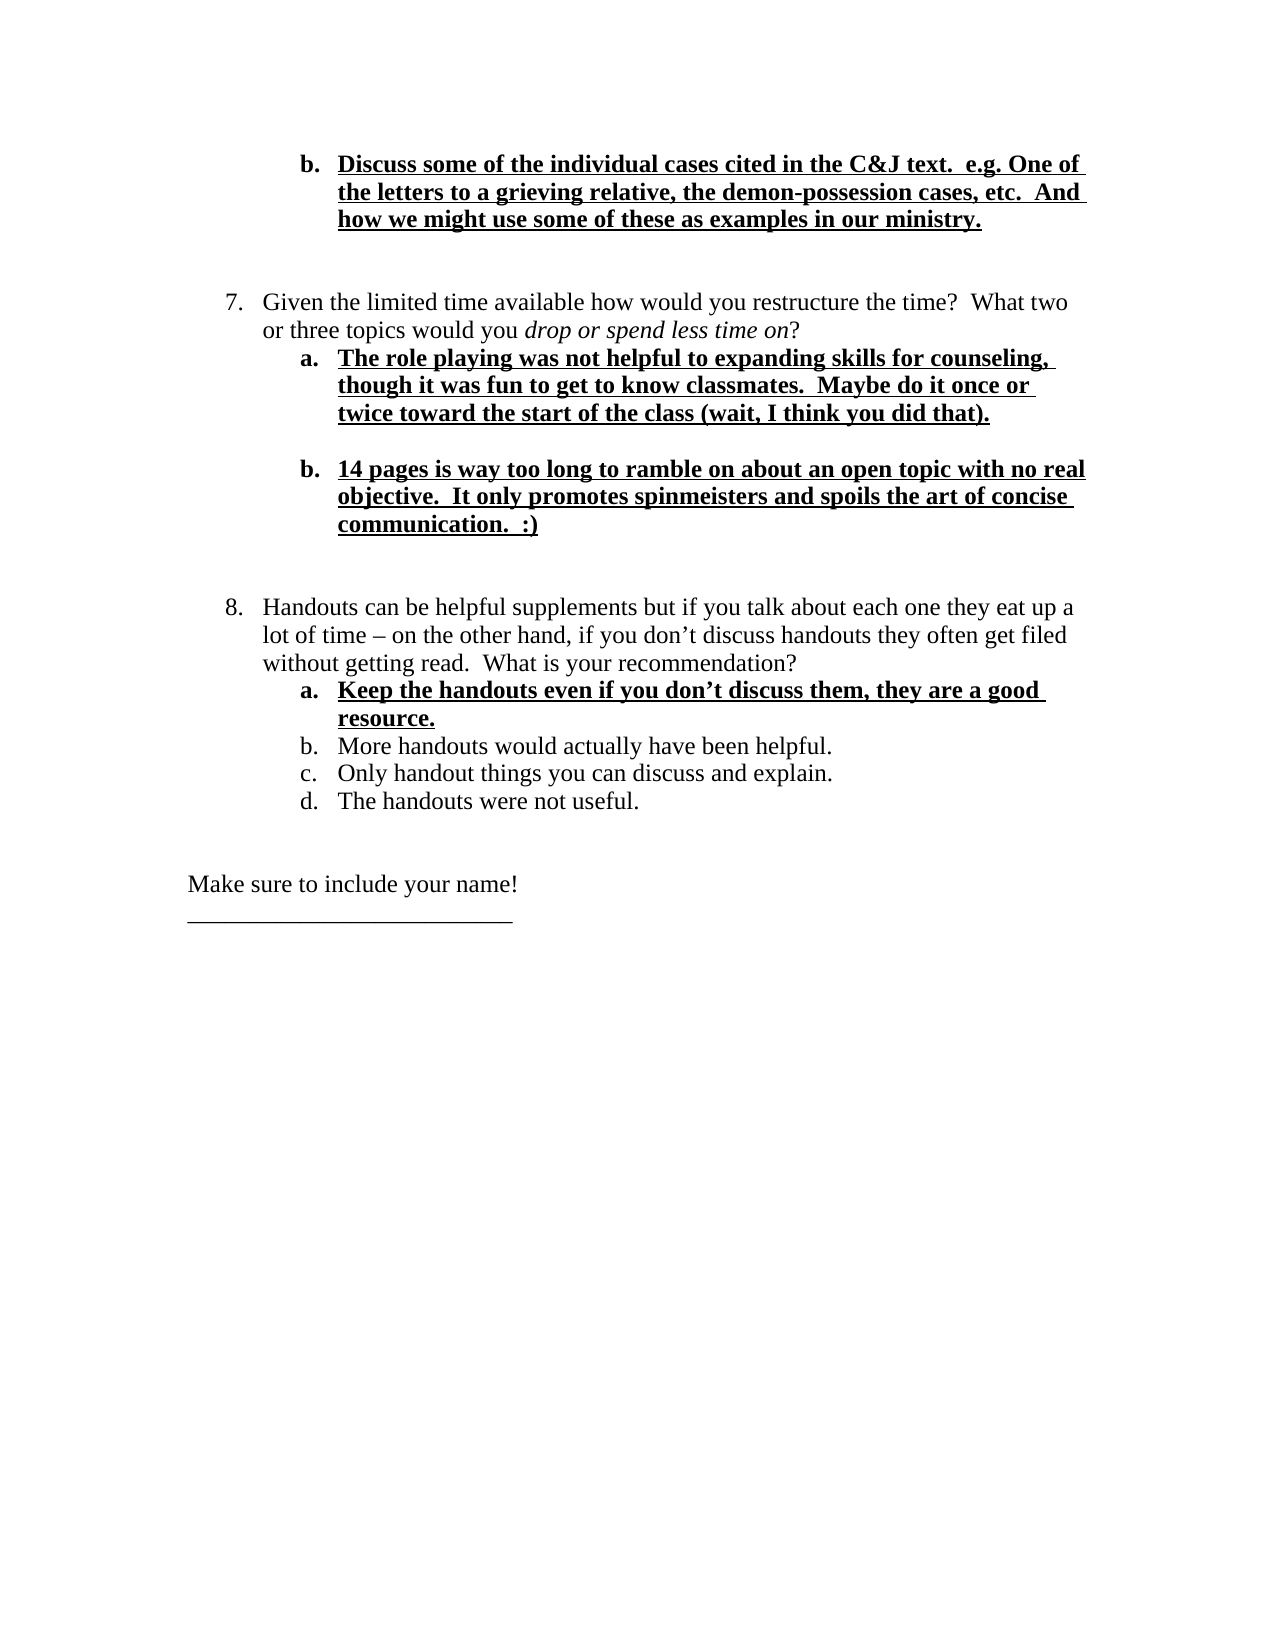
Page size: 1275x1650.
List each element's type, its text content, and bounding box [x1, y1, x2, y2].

list The role playing was not helpful to expanding skills for counseling, though it was fun to get to know classmates. Maybe do it once or twice toward the start of the class (wait, I think you did that). [300, 344, 1087, 427]
list Discuss some of the individual cases cited in the C&J text. e.g. One of the letters to a grieving relative, the demon-possession cases, etc. And how we might use some of these as examples in our ministry. [300, 150, 1087, 233]
list Handouts can be helpful supplements but if you talk about each one they eat up a lot of time – on the other hand, if you don’t discuss handouts they often get filed without getting read. What is your recommendation? [225, 593, 1087, 676]
text __________________________ [187, 898, 1087, 926]
list The handouts were not useful. [300, 787, 1087, 815]
list More handouts would actually have been helpful. [300, 732, 1087, 759]
text Make sure to include your name! [187, 870, 1087, 898]
list Only handout things you can discuss and explain. [300, 759, 1087, 787]
list Keep the handouts even if you don’t discuss them, they are a good resource. [300, 676, 1087, 732]
list 14 pages is way too long to ramble on about an open topic with no real objective. It only promotes spinmeisters and spoils the art of concise communication. :) [300, 455, 1087, 538]
list Given the limited time available how would you restructure the time? What two or three topics would you drop or spend less time on? [225, 288, 1087, 344]
